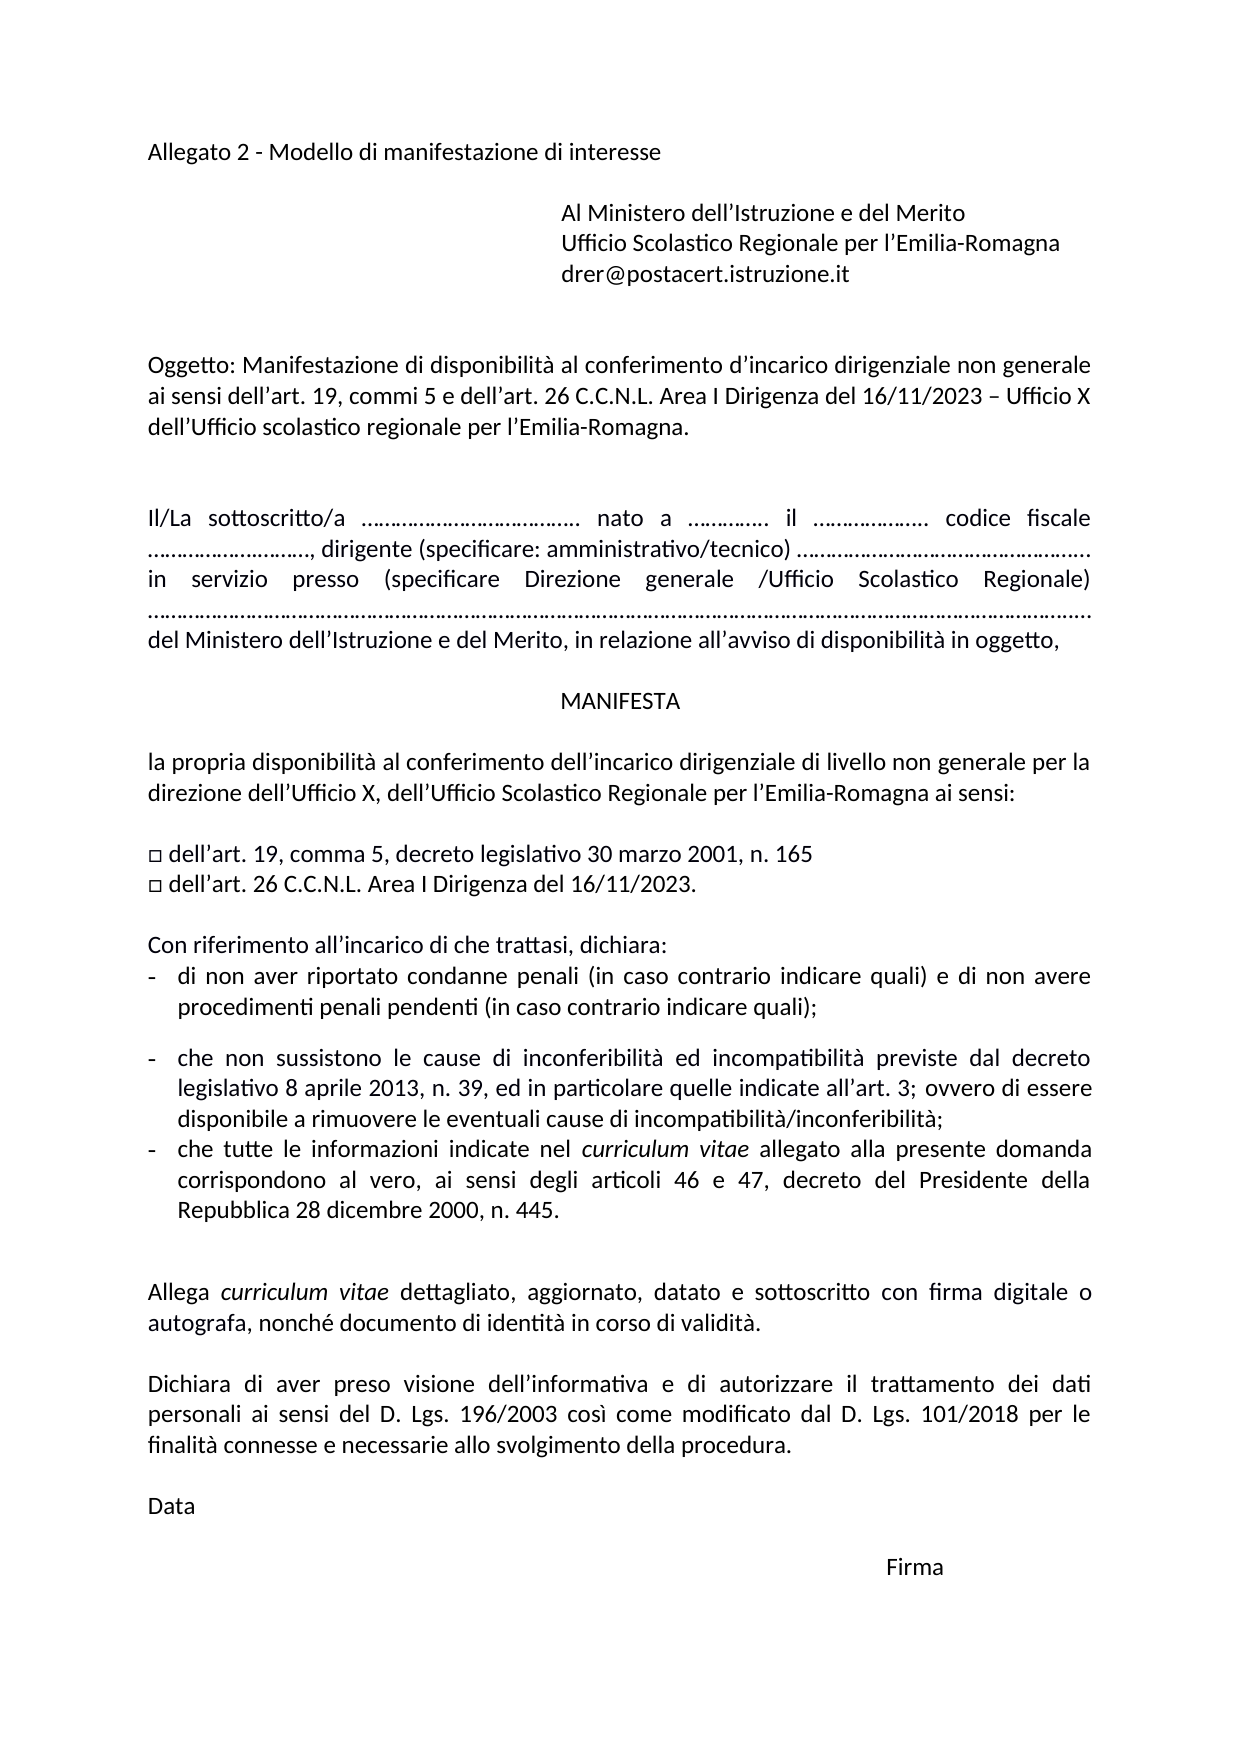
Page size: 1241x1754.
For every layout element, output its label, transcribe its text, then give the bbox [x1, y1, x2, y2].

text Oggetto: Manifestazione di disponibilità al conferimento d’incarico dirigenziale non generale ai sensi dell’art. 19, commi 5 e dell’art. 26 C.C.N.L. Area I Dirigenza del 16/11/2023 – Ufficio X dell’Ufficio scolastico regionale per l’Emilia-Romagna. [148, 350, 1093, 441]
text del Ministero dell’Istruzione e del Merito, in relazione all’avviso di disponibilità in oggetto, [148, 624, 1093, 655]
text Dichiara di aver preso visione dell’informativa e di autorizzare il trattamento dei dati personali ai sensi del D. Lgs. 196/2003 così come modificato dal D. Lgs. 101/2018 per le finalità connesse e necessarie allo svolgimento della procedura. [148, 1368, 1093, 1459]
list di non aver riportato condanne penali (in caso contrario indicare quali) e di non avere procedimenti penali pendenti (in caso contrario indicare quali); [148, 960, 1093, 1021]
text Allega curriculum vitae dettagliato, aggiornato, datato e sottoscritto con firma digitale o autografa, nonché documento di identità in corso di validità. [148, 1276, 1093, 1337]
text Allegato 2 - Modello di manifestazione di interesse [148, 136, 1092, 167]
text Con riferimento all’incarico di che trattasi, dichiara: [148, 929, 1093, 960]
text Il/La sottoscritto/a ……………………………….. nato a ………….. il ……………….. codice fiscale ……………….………, dirigente (specificare: amministrativo/tecnico) …………………………………………... [148, 502, 1093, 563]
text Firma [664, 1551, 1092, 1582]
text in servizio presso (specificare Direzione generale /Ufficio Scolastico Regionale) ……………………………………………………………………………………………………………………………………………..… [148, 563, 1093, 624]
text drer@postacert.istruzione.it [561, 258, 1092, 289]
text la propria disponibilità al conferimento dell’incarico dirigenziale di livello non generale per la direzione dell’Ufficio X, dell’Ufficio Scolastico Regionale per l’Emilia-Romagna ai sensi: [148, 746, 1093, 807]
list che non sussistono le cause di inconferibilità ed incompatibilità previste dal decreto legislativo 8 aprile 2013, n. 39, ed in particolare quelle indicate all’art. 3; ovvero di essere disponibile a rimuovere le eventuali cause di incompatibilità/inconferibilità; [148, 1042, 1093, 1133]
text Al Ministero dell’Istruzione e del Merito [561, 197, 1092, 228]
list che tutte le informazioni indicate nel curriculum vitae allegato alla presente domanda corrispondono al vero, ai sensi degli articoli 46 e 47, decreto del Presidente della Repubblica 28 dicembre 2000, n. 445. [148, 1133, 1093, 1225]
text □ dell’art. 26 C.C.N.L. Area I Dirigenza del 16/11/2023. [148, 868, 1093, 899]
text Ufficio Scolastico Regionale per l’Emilia-Romagna [561, 228, 1092, 258]
text Data [148, 1490, 1092, 1521]
text MANIFESTA [148, 685, 1093, 716]
text □ dell’art. 19, comma 5, decreto legislativo 30 marzo 2001, n. 165 [148, 838, 1093, 868]
